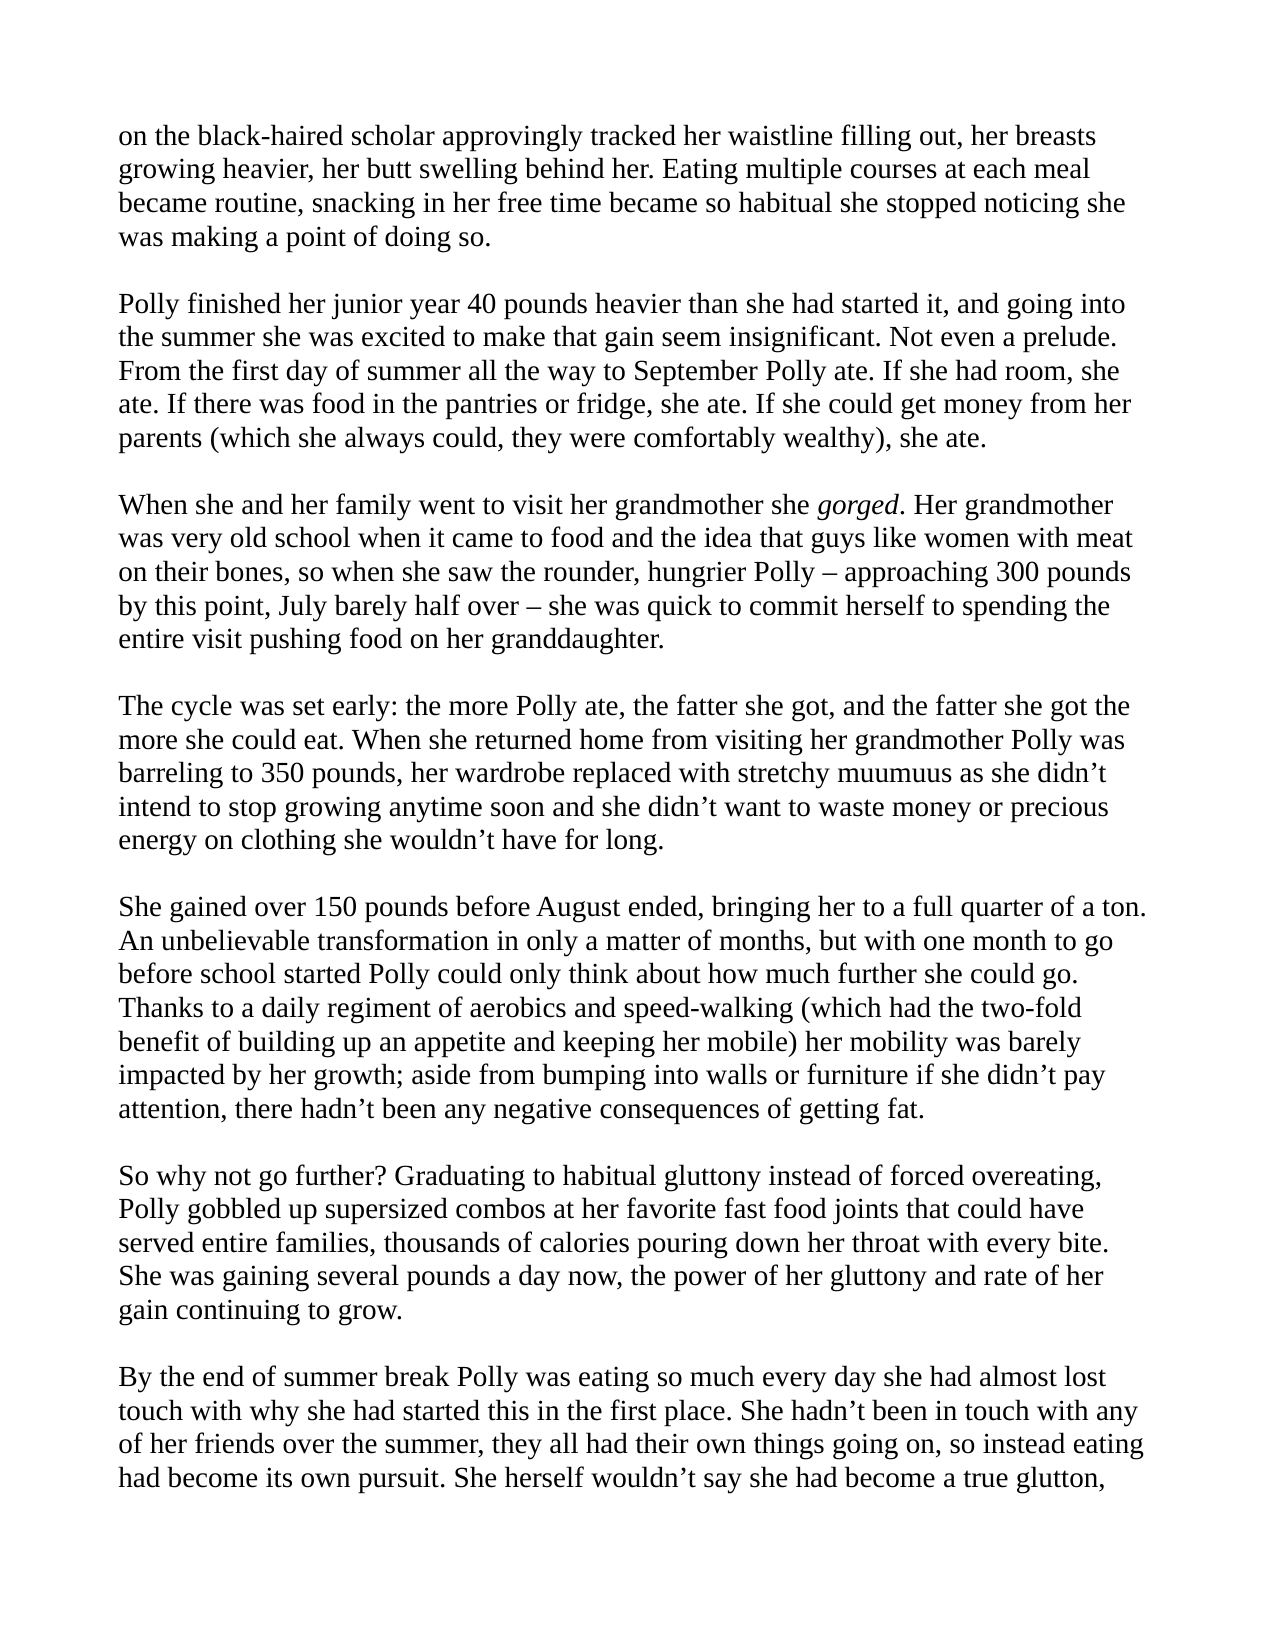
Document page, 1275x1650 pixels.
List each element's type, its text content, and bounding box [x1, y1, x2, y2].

text on the black-haired scholar approvingly tracked her waistline filling out, her breasts growing heavier, her butt swelling behind her. Eating multiple courses at each meal became routine, snacking in her free time became so habitual she stopped noticing she was making a point of doing so. [118, 118, 1157, 252]
text When she and her family went to visit her grandmother she gorged. Her grandmother was very old school when it came to food and the idea that guys like women with meat on their bones, so when she saw the rounder, hungrier Polly – approaching 300 pounds by this point, July barely half over – she was quick to commit herself to spending the entire visit pushing food on her granddaughter. [118, 487, 1157, 655]
text So why not go further? Graduating to habitual gluttony instead of forced overeating, Polly gobbled up supersized combos at her favorite fast food joints that could have served entire families, thousands of calories pouring down her throat with every bite. She was gaining several pounds a day now, the power of her gluttony and rate of her gain continuing to grow. [118, 1158, 1157, 1326]
text She gained over 150 pounds before August ended, bringing her to a full quarter of a ton. An unbelievable transformation in only a matter of months, but with one month to go before school started Polly could only think about how much further she could go. Thanks to a daily regiment of aerobics and speed-walking (which had the two-fold benefit of building up an appetite and keeping her mobile) her mobility was barely impacted by her growth; aside from bumping into walls or furniture if she didn’t pay attention, there hadn’t been any negative consequences of getting fat. [118, 889, 1157, 1124]
text The cycle was set early: the more Polly ate, the fatter she got, and the fatter she got the more she could eat. When she returned home from visiting her grandmother Polly was barreling to 350 pounds, her wardrobe replaced with stretchy muumuus as she didn’t intend to stop growing anytime soon and she didn’t want to waste money or precious energy on clothing she wouldn’t have for long. [118, 688, 1157, 856]
text Polly finished her junior year 40 pounds heavier than she had started it, and going into the summer she was excited to make that gain seem insignificant. Not even a prelude. From the first day of summer all the way to September Polly ate. If she had room, she ate. If there was food in the pantries or fridge, she ate. If she could get money from her parents (which she always could, they were comfortably wealthy), she ate. [118, 286, 1157, 453]
text By the end of summer break Polly was eating so much every day she had almost lost touch with why she had started this in the first place. She hadn’t been in touch with any of her friends over the summer, they all had their own things going on, so instead eating had become its own pursuit. She herself wouldn’t say she had become a true glutton, [118, 1359, 1157, 1493]
